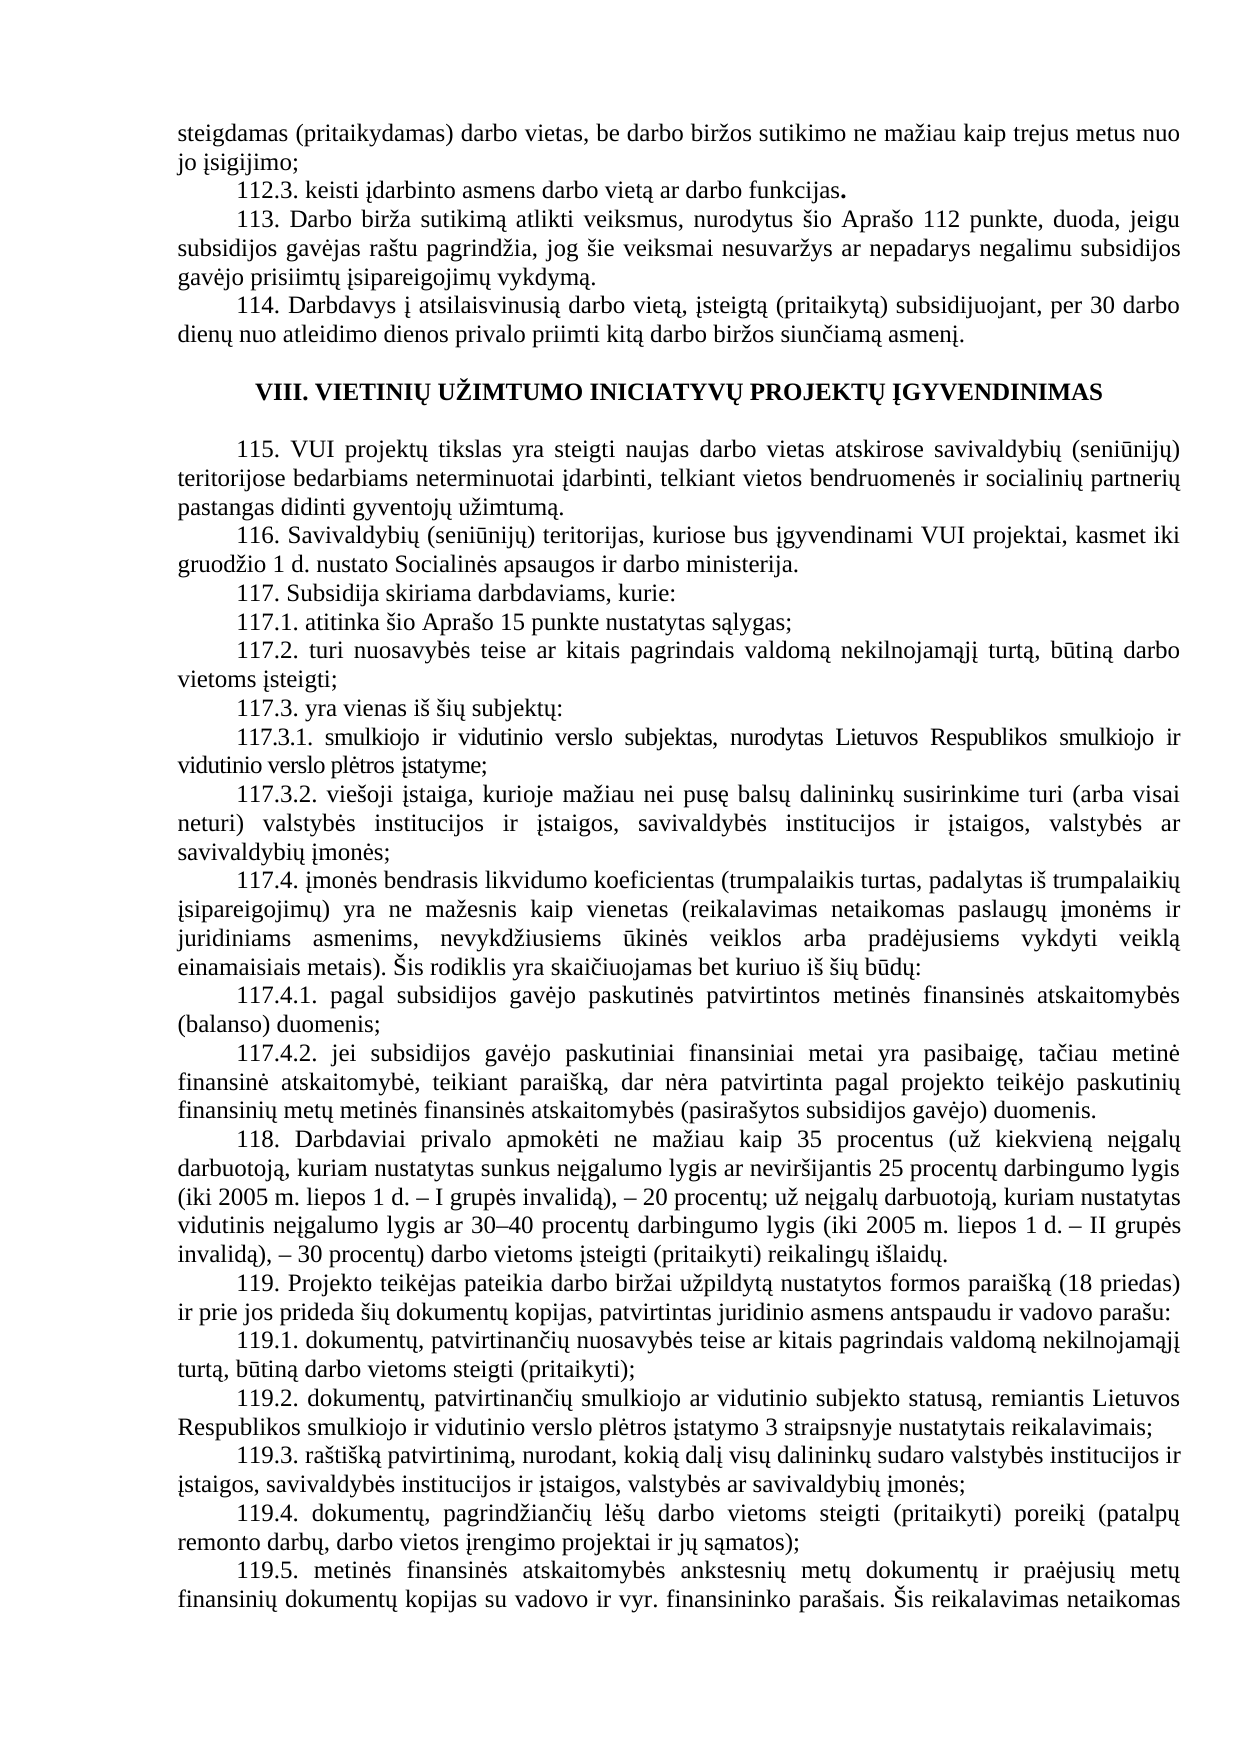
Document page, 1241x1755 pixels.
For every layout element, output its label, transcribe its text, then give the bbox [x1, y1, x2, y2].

text 117.3.1. smulkiojo ir vidutinio verslo subjektas, nurodytas Lietuvos Respublikos smulkiojo ir vidutinio verslo plėtros įstatyme; [177, 722, 1181, 779]
text 115. VUI projektų tikslas yra steigti naujas darbo vietas atskirose savivaldybių (seniūnijų) teritorijose bedarbiams neterminuotai įdarbinti, telkiant vietos bendruomenės ir socialinių partnerių pastangas didinti gyventojų užimtumą. [177, 434, 1181, 521]
text 119.4. dokumentų, pagrindžiančių lėšų darbo vietoms steigti (pritaikyti) poreikį (patalpų remonto darbų, darbo vietos įrengimo projektai ir jų sąmatos); [177, 1498, 1181, 1556]
text 119. Projekto teikėjas pateikia darbo biržai užpildytą nustatytos formos paraišką (18 priedas) ir prie jos prideda šių dokumentų kopijas, patvirtintas juridinio asmens antspaudu ir vadovo parašu: [177, 1268, 1181, 1326]
text 114. Darbdavys į atsilaisvinusią darbo vietą, įsteigtą (pritaikytą) subsidijuojant, per 30 darbo dienų nuo atleidimo dienos privalo priimti kitą darbo biržos siunčiamą asmenį. [177, 291, 1181, 348]
text 119.1. dokumentų, patvirtinančių nuosavybės teise ar kitais pagrindais valdomą nekilnojamąjį turtą, būtiną darbo vietoms steigti (pritaikyti); [177, 1326, 1181, 1383]
text 117.2. turi nuosavybės teise ar kitais pagrindais valdomą nekilnojamąjį turtą, būtiną darbo vietoms įsteigti; [177, 636, 1181, 693]
text 119.3. raštišką patvirtinimą, nurodant, kokią dalį visų dalininkų sudaro valstybės institucijos ir įstaigos, savivaldybės institucijos ir įstaigos, valstybės ar savivaldybių įmonės; [177, 1441, 1181, 1498]
text 117.3.2. viešoji įstaiga, kurioje mažiau nei pusę balsų dalininkų susirinkime turi (arba visai neturi) valstybės institucijos ir įstaigos, savivaldybės institucijos ir įstaigos, valstybės ar savivaldybių įmonės; [177, 779, 1181, 866]
text 119.5. metinės finansinės atskaitomybės ankstesnių metų dokumentų ir praėjusių metų finansinių dokumentų kopijas su vadovo ir vyr. finansininko parašais. Šis reikalavimas netaikomas [177, 1556, 1181, 1613]
text 116. Savivaldybių (seniūnijų) teritorijas, kuriose bus įgyvendinami VUI projektai, kasmet iki gruodžio 1 d. nustato Socialinės apsaugos ir darbo ministerija. [177, 521, 1181, 578]
text 117. Subsidija skiriama darbdaviams, kurie: [177, 578, 1181, 607]
text 117.4.1. pagal subsidijos gavėjo paskutinės patvirtintos metinės finansinės atskaitomybės (balanso) duomenis; [177, 981, 1181, 1038]
text 117.4.2. jei subsidijos gavėjo paskutiniai finansiniai metai yra pasibaigę, tačiau metinė finansinė atskaitomybė, teikiant paraišką, dar nėra patvirtinta pagal projekto teikėjo paskutinių finansinių metų metinės finansinės atskaitomybės (pasirašytos subsidijos gavėjo) duomenis. [177, 1038, 1181, 1124]
text 117.4. įmonės bendrasis likvidumo koeficientas (trumpalaikis turtas, padalytas iš trumpalaikių įsipareigojimų) yra ne mažesnis kaip vienetas (reikalavimas netaikomas paslaugų įmonėms ir juridiniams asmenims, nevykdžiusiems ūkinės veiklos arba pradėjusiems vykdyti veiklą einamaisiais metais). Šis rodiklis yra skaičiuojamas bet kuriuo iš šių būdų: [177, 866, 1181, 981]
text 112.3. keisti įdarbinto asmens darbo vietą ar darbo funkcijas. [177, 176, 1181, 204]
text steigdamas (pritaikydamas) darbo vietas, be darbo biržos sutikimo ne mažiau kaip trejus metus nuo jo įsigijimo; [177, 118, 1181, 176]
text 118. Darbdaviai privalo apmokėti ne mažiau kaip 35 procentus (už kiekvieną neįgalų darbuotoją, kuriam nustatytas sunkus neįgalumo lygis ar neviršijantis 25 procentų darbingumo lygis (iki 2005 m. liepos 1 d. – I grupės invalidą), – 20 procentų; už neįgalų darbuotoją, kuriam nustatytas vidutinis neįgalumo lygis ar 30–40 procentų darbingumo lygis (iki 2005 m. liepos 1 d. – II grupės invalidą), – 30 procentų) darbo vietoms įsteigti (pritaikyti) reikalingų išlaidų. [177, 1124, 1181, 1268]
text 113. Darbo birža sutikimą atlikti veiksmus, nurodytus šio Aprašo 112 punkte, duoda, jeigu subsidijos gavėjas raštu pagrindžia, jog šie veiksmai nesuvaržys ar nepadarys negalimu subsidijos gavėjo prisiimtų įsipareigojimų vykdymą. [177, 204, 1181, 291]
text 117.1. atitinka šio Aprašo 15 punkte nustatytas sąlygas; [177, 607, 1181, 636]
text 119.2. dokumentų, patvirtinančių smulkiojo ar vidutinio subjekto statusą, remiantis Lietuvos Respublikos smulkiojo ir vidutinio verslo plėtros įstatymo 3 straipsnyje nustatytais reikalavimais; [177, 1383, 1181, 1441]
text 117.3. yra vienas iš šių subjektų: [177, 693, 1181, 722]
text VIII. Vietinių užimtumo iniciatyvų projektų įgyvendinimas [177, 377, 1181, 406]
